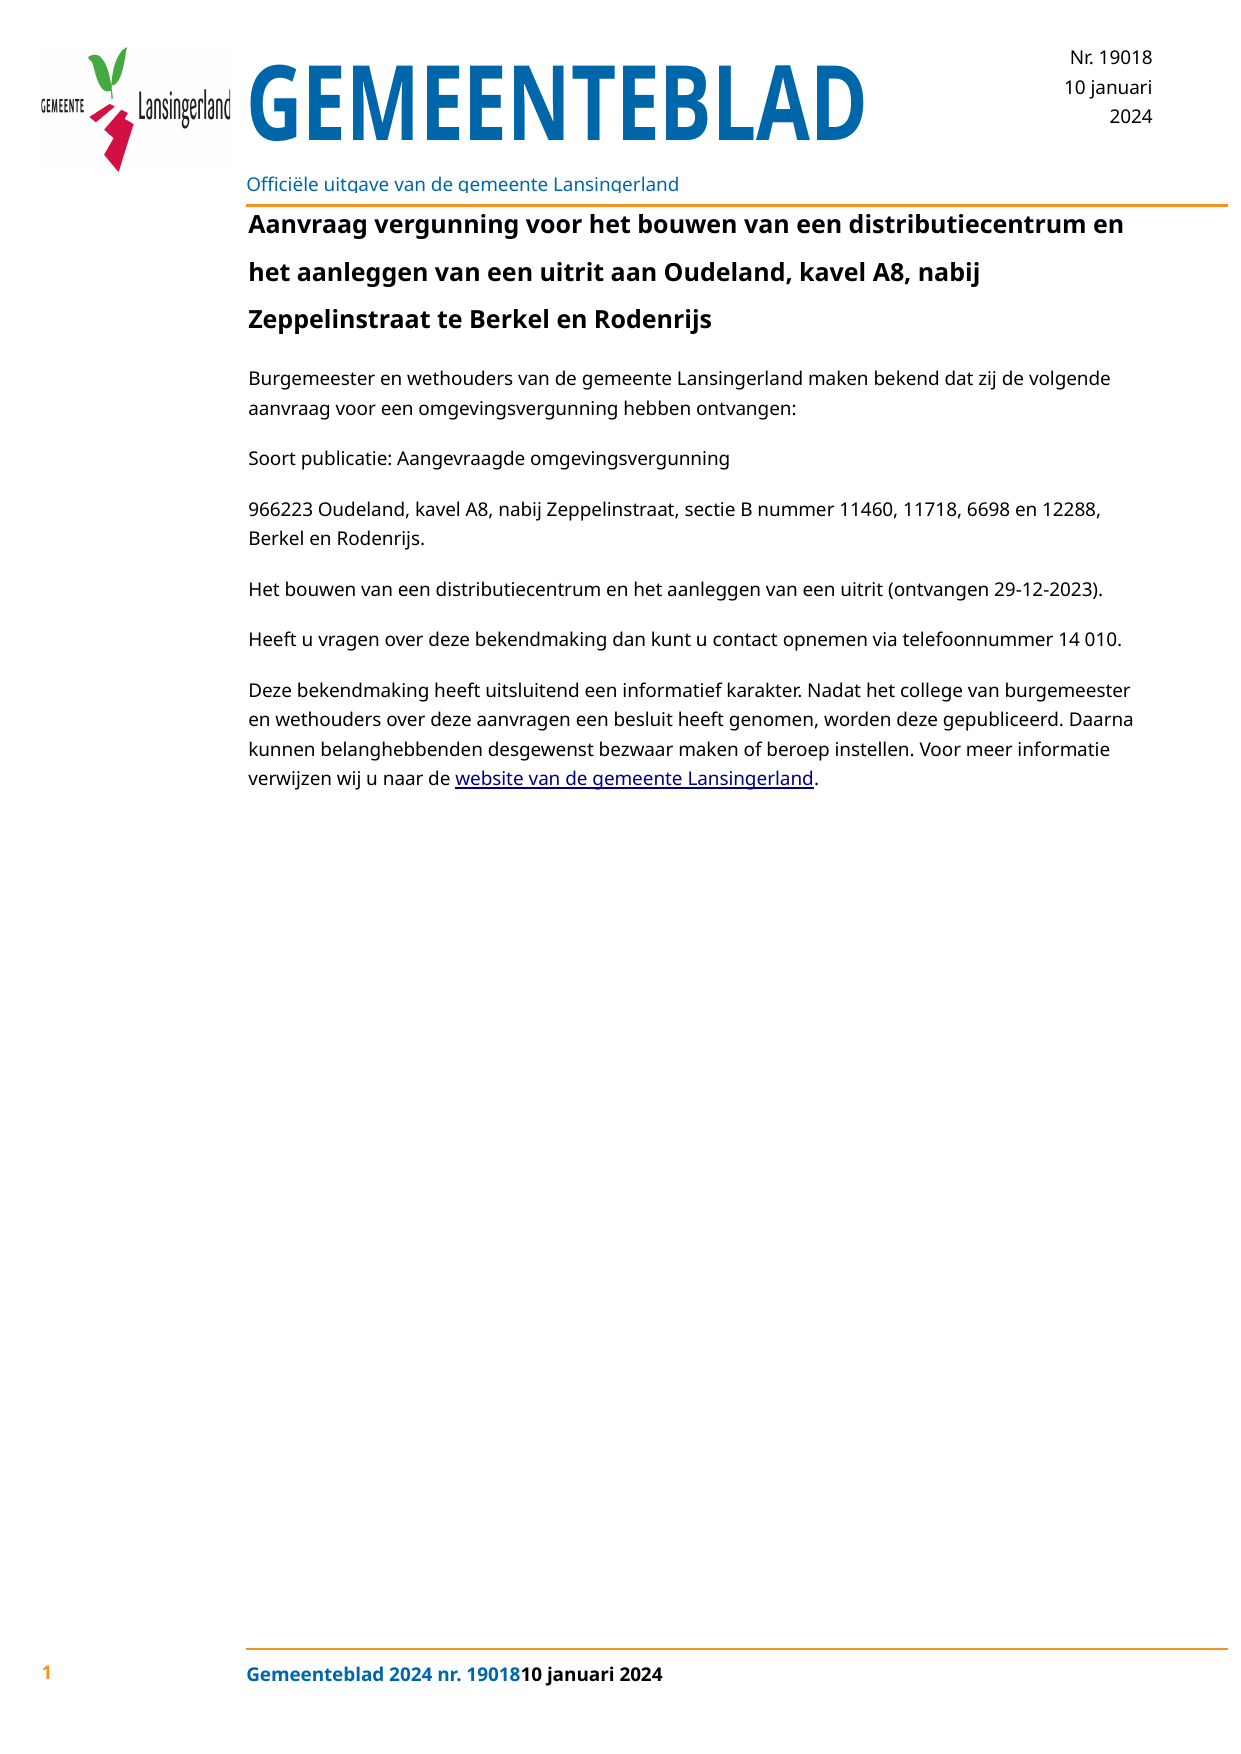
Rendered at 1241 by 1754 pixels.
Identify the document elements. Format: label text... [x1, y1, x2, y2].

text Het bouwen van een distributiecentrum en het aanleggen van een uitrit (ontvangen 29-12-2023). [248, 576, 1152, 602]
text Soort publicatie: Aangevraagde omgevingsvergunning [248, 446, 1152, 471]
text Deze bekendmaking heeft uitsluitend een informatief karakter. Nadat het college van burgemeester en wethouders over deze aanvragen een besluit heeft genomen, worden deze gepubliceerd. Daarna kunnen belanghebbenden desgewenst bezwaar maken of beroep instellen. Voor meer informatie verwijzen wij u naar de website van de gemeente Lansingerland. [248, 677, 1152, 791]
text Burgemeester en wethouders van de gemeente Lansingerland maken bekend dat zij de volgende aanvraag voor een omgevingsvergunning hebben ontvangen: [248, 366, 1152, 421]
text Heeft u vragen over deze bekendmaking dan kunt u contact opnemen via telefoonnummer 14 010. [248, 626, 1152, 652]
picture [41, 47, 231, 172]
text 966223 Oudeland, kavel A8, nabij Zeppelinstraat, sectie B nummer 11460, 11718, 6698 en 12288, Berkel en Rodenrijs. [248, 496, 1152, 551]
text Aanvraag vergunning voor het bouwen van een distributiecentrum en het aanleggen van een uitrit aan Oudeland, kavel A8, nabij Zeppelinstraat te Berkel en Rodenrijs [248, 207, 1152, 336]
